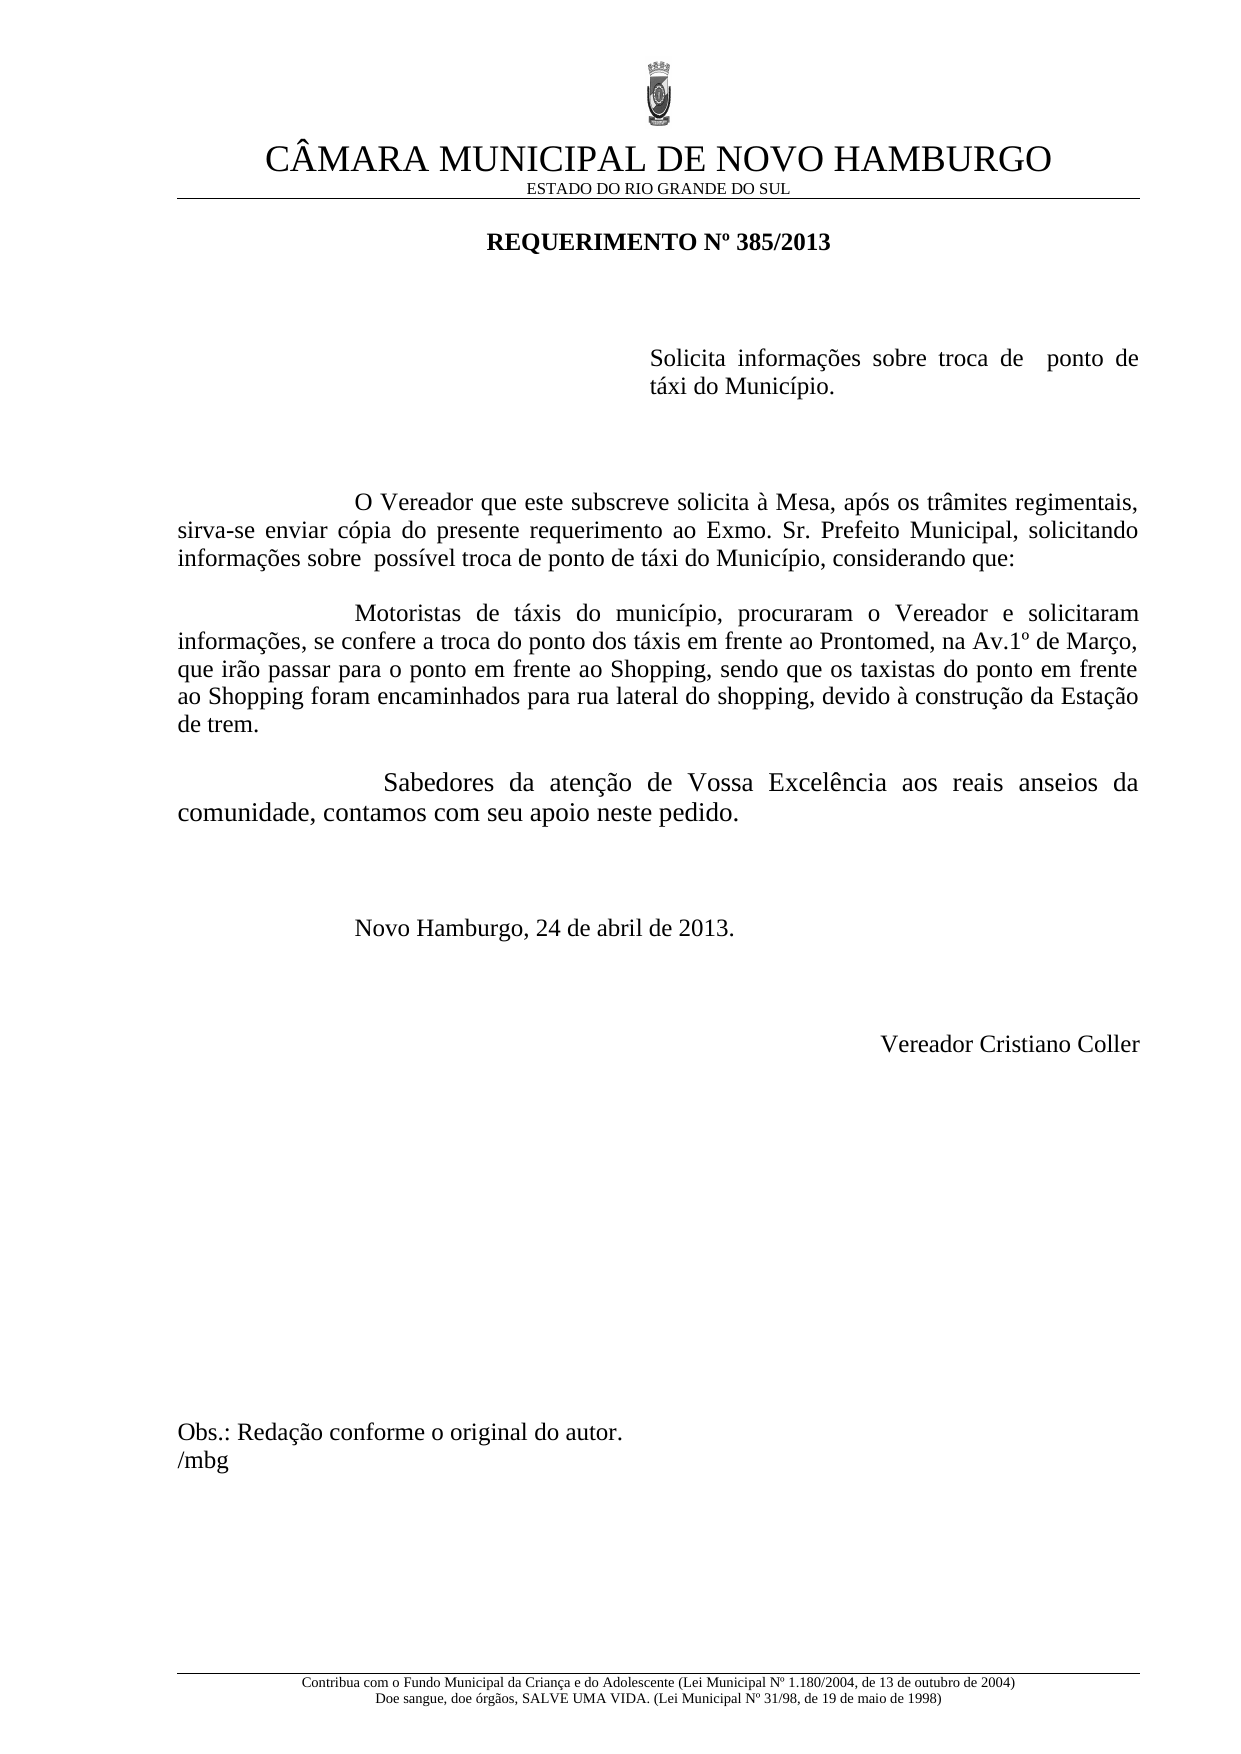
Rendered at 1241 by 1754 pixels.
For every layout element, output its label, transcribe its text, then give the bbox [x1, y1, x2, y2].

text REQUERIMENTO Nº 385/2013 [177, 228, 1140, 256]
text Vereador Cristiano Coller [177, 1030, 1140, 1058]
text Novo Hamburgo, 24 de abril de 2013. [177, 914, 1140, 942]
text /mbg [177, 1446, 1140, 1474]
text Obs.: Redação conforme o original do autor. [177, 1418, 1140, 1446]
text Sabedores da atenção de Vossa Excelência aos reais anseios da comunidade, contamos com seu apoio neste pedido. [177, 767, 1140, 827]
text Solicita informações sobre troca de ponto de táxi do Município. [649, 344, 1140, 400]
text O Vereador que este subscreve solicita à Mesa, após os trâmites regimentais, sirva-se enviar cópia do presente requerimento ao Exmo. Sr. Prefeito Municipal, solicitando informações sobre possível troca de ponto de táxi do Município, considerando que: [177, 488, 1140, 572]
text Motoristas de táxis do município, procuraram o Vereador e solicitaram informações, se confere a troca do ponto dos táxis em frente ao Prontomed, na Av.1º de Março, que irão passar para o ponto em frente ao Shopping, sendo que os taxistas do ponto em frente ao Shopping foram encaminhados para rua lateral do shopping, devido à construção da Estação de trem. [177, 599, 1140, 738]
